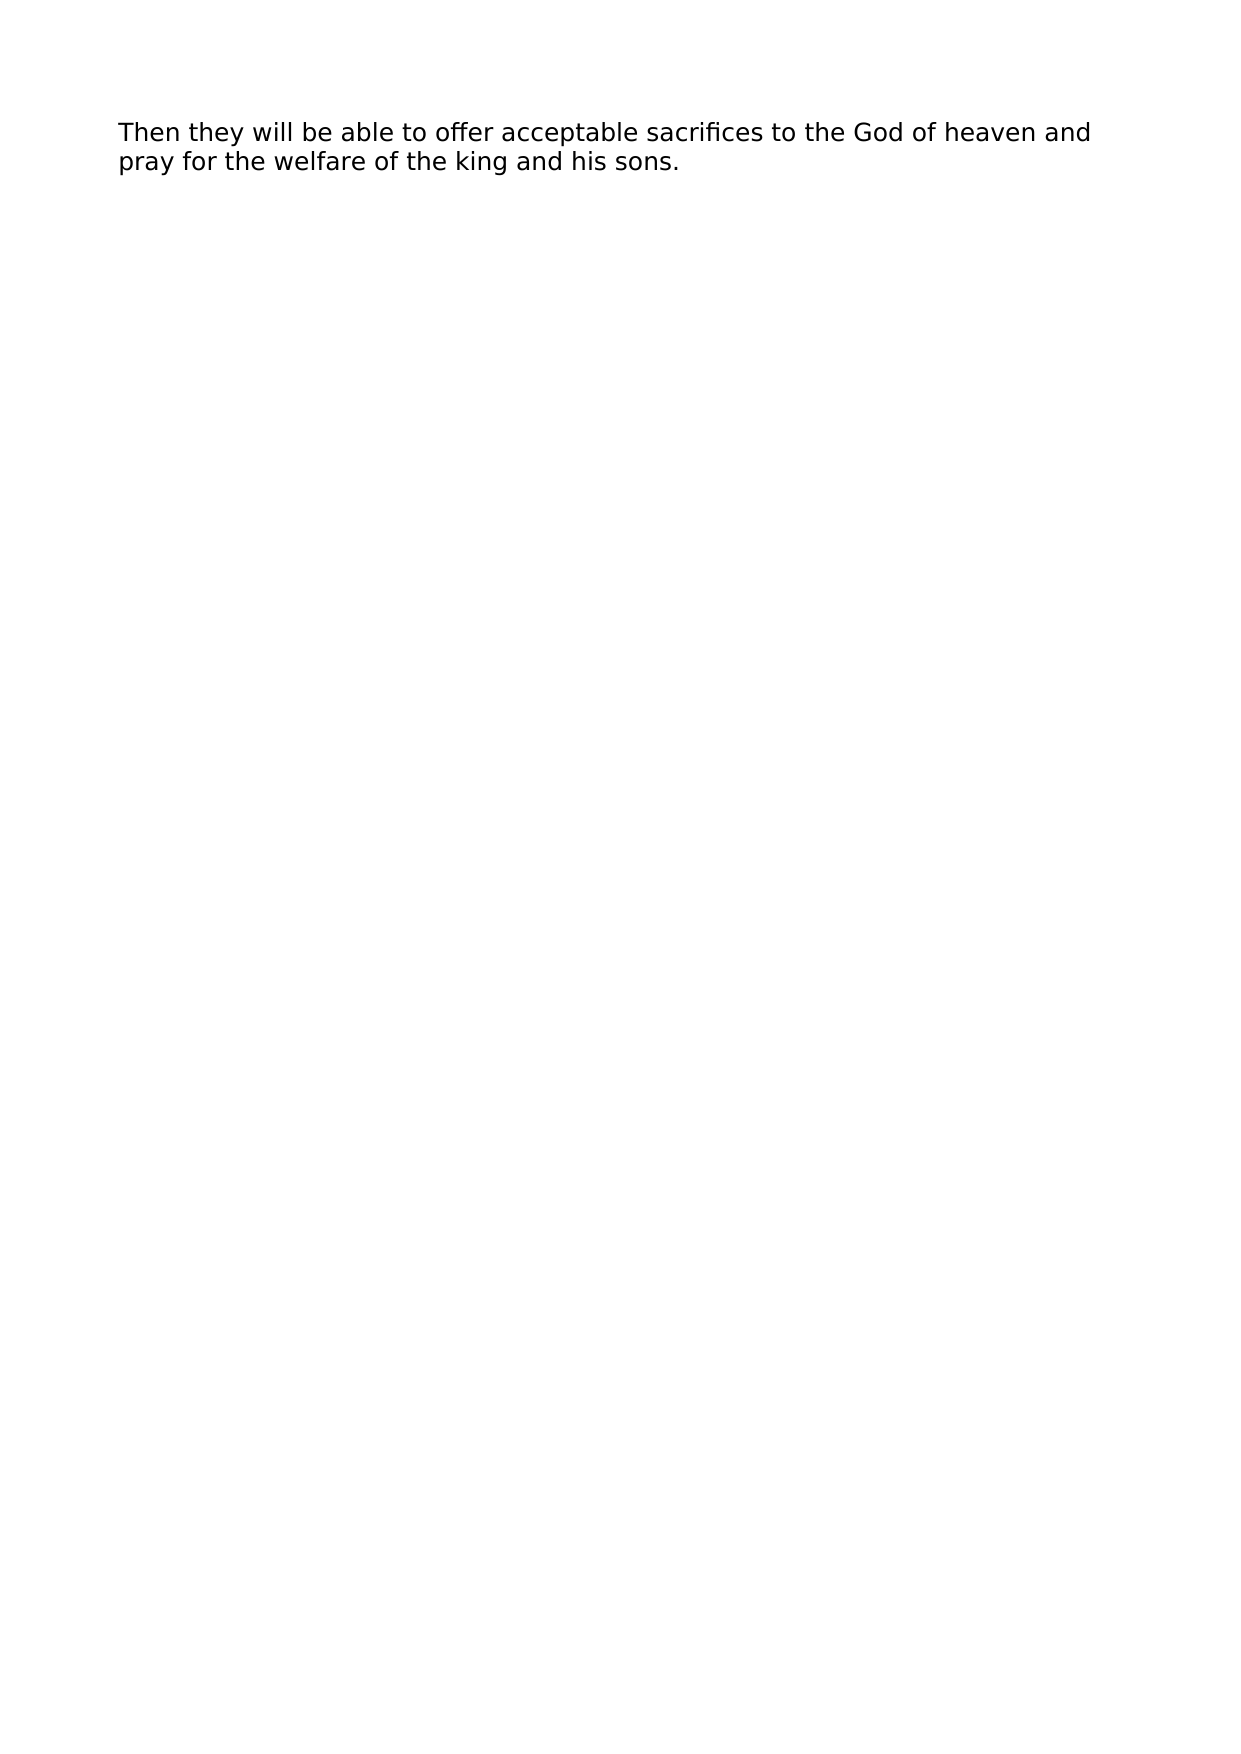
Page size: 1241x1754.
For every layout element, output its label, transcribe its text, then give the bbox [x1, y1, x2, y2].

text Then they will be able to offer acceptable sacrifices to the God of heaven and pray for the welfare of the king and his sons. [118, 118, 1122, 176]
